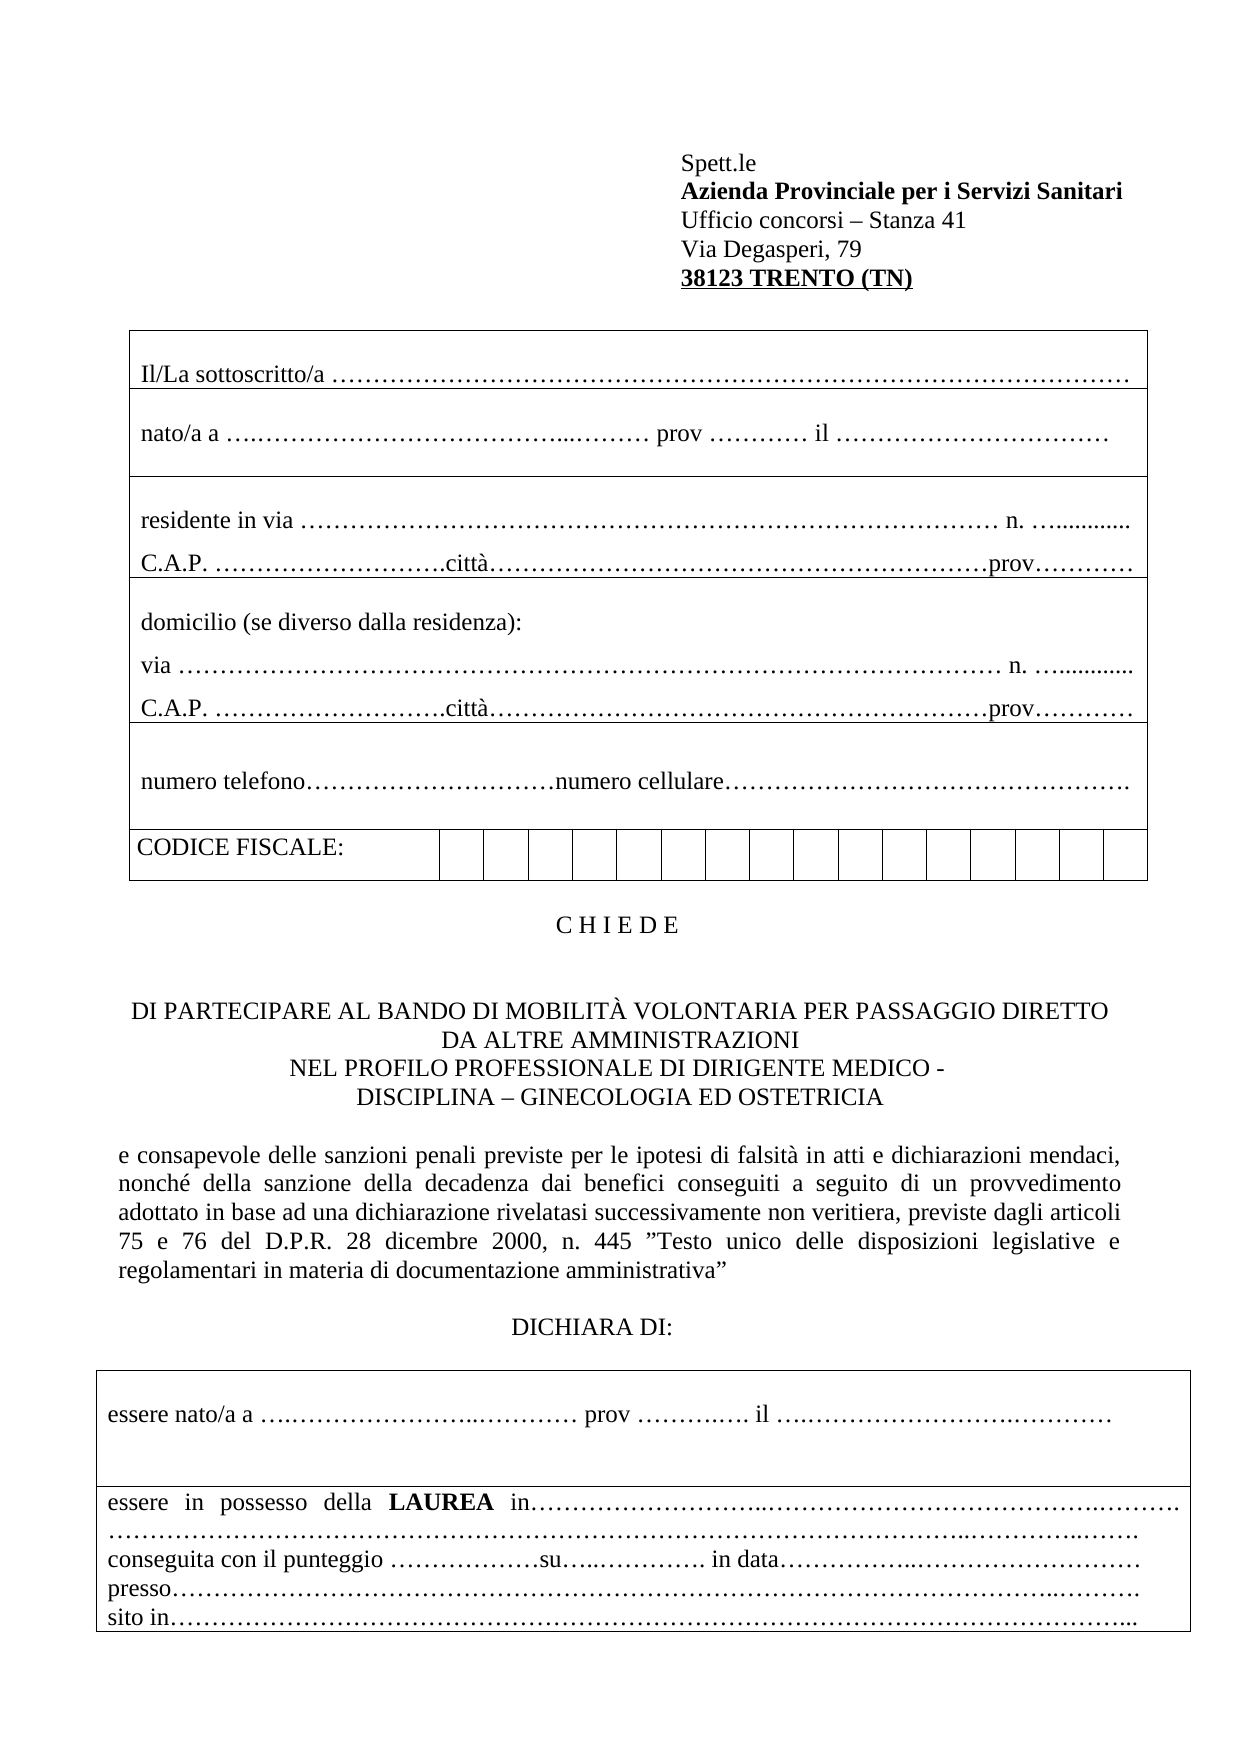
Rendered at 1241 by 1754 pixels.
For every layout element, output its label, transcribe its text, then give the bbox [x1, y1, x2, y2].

table_cell [971, 830, 1015, 880]
text DI PARTECIPARE AL BANDO DI MOBILITÀ VOLONTARIA PER PASSAGGIO DIRETTO DA ALTRE AMMINISTRAZIONI [118, 996, 1122, 1053]
table_cell [706, 830, 749, 880]
table_cell [839, 830, 882, 880]
table_cell [529, 830, 572, 880]
table_cell [440, 830, 483, 880]
table_cell [750, 830, 793, 880]
table_cell [1016, 830, 1059, 880]
text DISCIPLINA – GINECOLOGIA ED OSTETRICIA [118, 1082, 1122, 1111]
table_cell numero telefono…………………………numero cellulare…………………………………………. [130, 723, 1147, 828]
text DICHIARA DI: [62, 1312, 1122, 1341]
text C H I E D E [118, 910, 1122, 938]
text e consapevole delle sanzioni penali previste per le ipotesi di falsità in atti e dichiarazioni mendaci, nonché della sanzione della decadenza dai benefici conseguiti a seguito di un provvedimento adottato in base ad una dichiarazione rivelatasi successivamente non veritiera, previste dagli articoli 75 e 76 del D.P.R. 28 dicembre 2000, n. 445 ”Testo unico delle disposizioni legislative e regolamentari in materia di documentazione amministrativa” [118, 1140, 1122, 1283]
table_header Il/La sottoscritto/a …………………………………………………………………………………… [130, 331, 1147, 388]
table_cell [617, 830, 661, 880]
table_cell [883, 830, 926, 880]
table_cell [1104, 830, 1147, 880]
table_cell domicilio (se diverso dalla residenza): via ……………………………………………………………………………………… n. …............ C.A.P. ……………………….città……………………………………………………prov………… [130, 578, 1147, 722]
text Ufficio concorsi – Stanza 41 [681, 205, 1122, 234]
table_cell [73, 1486, 96, 1631]
text NEL PROFILO PROFESSIONALE DI DIRIGENTE MEDICO - [118, 1053, 1122, 1082]
text 38123 TRENTO (TN) [681, 263, 1122, 291]
table_cell CODICE FISCALE: [130, 830, 439, 880]
table_cell [1060, 830, 1103, 880]
text Azienda Provinciale per i Servizi Sanitari [681, 176, 1131, 205]
table_cell [794, 830, 838, 880]
table_cell nato/a a ….………………………………...……… prov ………… il …………………………… [130, 389, 1147, 476]
table_cell [662, 830, 705, 880]
table_cell [573, 830, 616, 880]
table_cell [927, 830, 970, 880]
table_cell [484, 830, 528, 880]
table_header essere nato/a a ….…………………..………… prov ……….…. il ….…………………….………… [97, 1371, 1190, 1486]
text Spett.le [607, 148, 1122, 176]
table_cell residente in via ………………………………………………………………………… n. …............ C.A.P. ……………………….città……………………………………………………prov………… [130, 477, 1147, 577]
table_header [73, 1370, 96, 1486]
text Via Degasperi, 79 [681, 234, 1122, 263]
table_cell essere in possesso della LAUREA in………………………..………………………………….………. …………………………………………………………………………………………..…………..……. conseguita con il punteggio ………………su…..…………. in data……………..……………………… presso……………………………………………………………………………………………..………. sito in……………………………………………………………………………………………………... [97, 1487, 1190, 1631]
